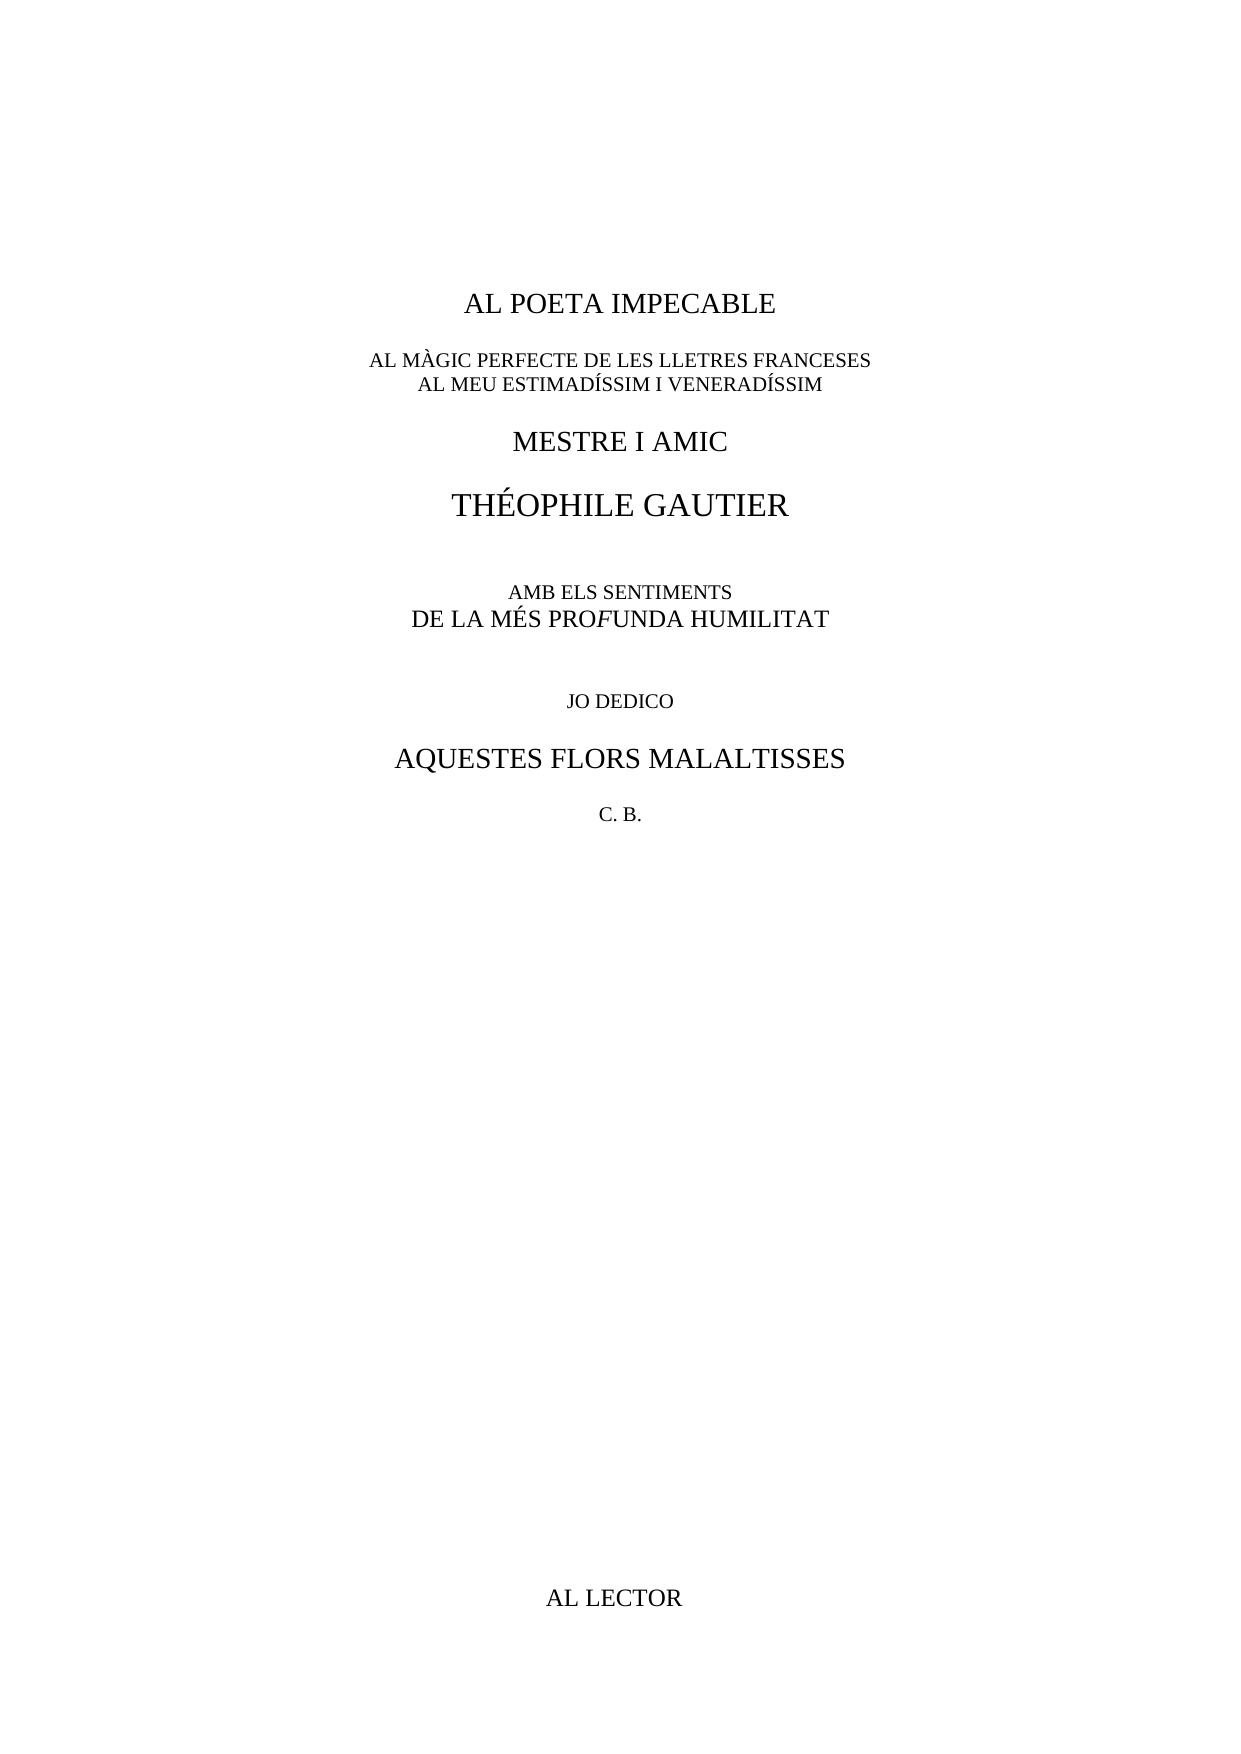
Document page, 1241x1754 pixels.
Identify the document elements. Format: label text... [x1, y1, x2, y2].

text C. B. [118, 802, 1122, 826]
text DE LA MÉS PROFUNDA HUMILITAT [118, 604, 1122, 633]
text AQUESTES FLORS MALALTISSES [118, 741, 1122, 774]
text AL POETA IMPECABLE [118, 286, 1122, 320]
text AL MEU ESTIMADÍSSIM I VENERADÍSSIM [118, 372, 1122, 396]
text THÉOPHILE GAUTIER [118, 486, 1122, 524]
text AL LECTOR [118, 1583, 1122, 1612]
text AL MÀGIC PERFECTE DE LES LLETRES FRANCESES [118, 348, 1122, 372]
text JO DEDICO [118, 689, 1122, 713]
text MESTRE I AMIC [118, 424, 1122, 457]
text AMB ELS SENTIMENTS [118, 580, 1122, 604]
